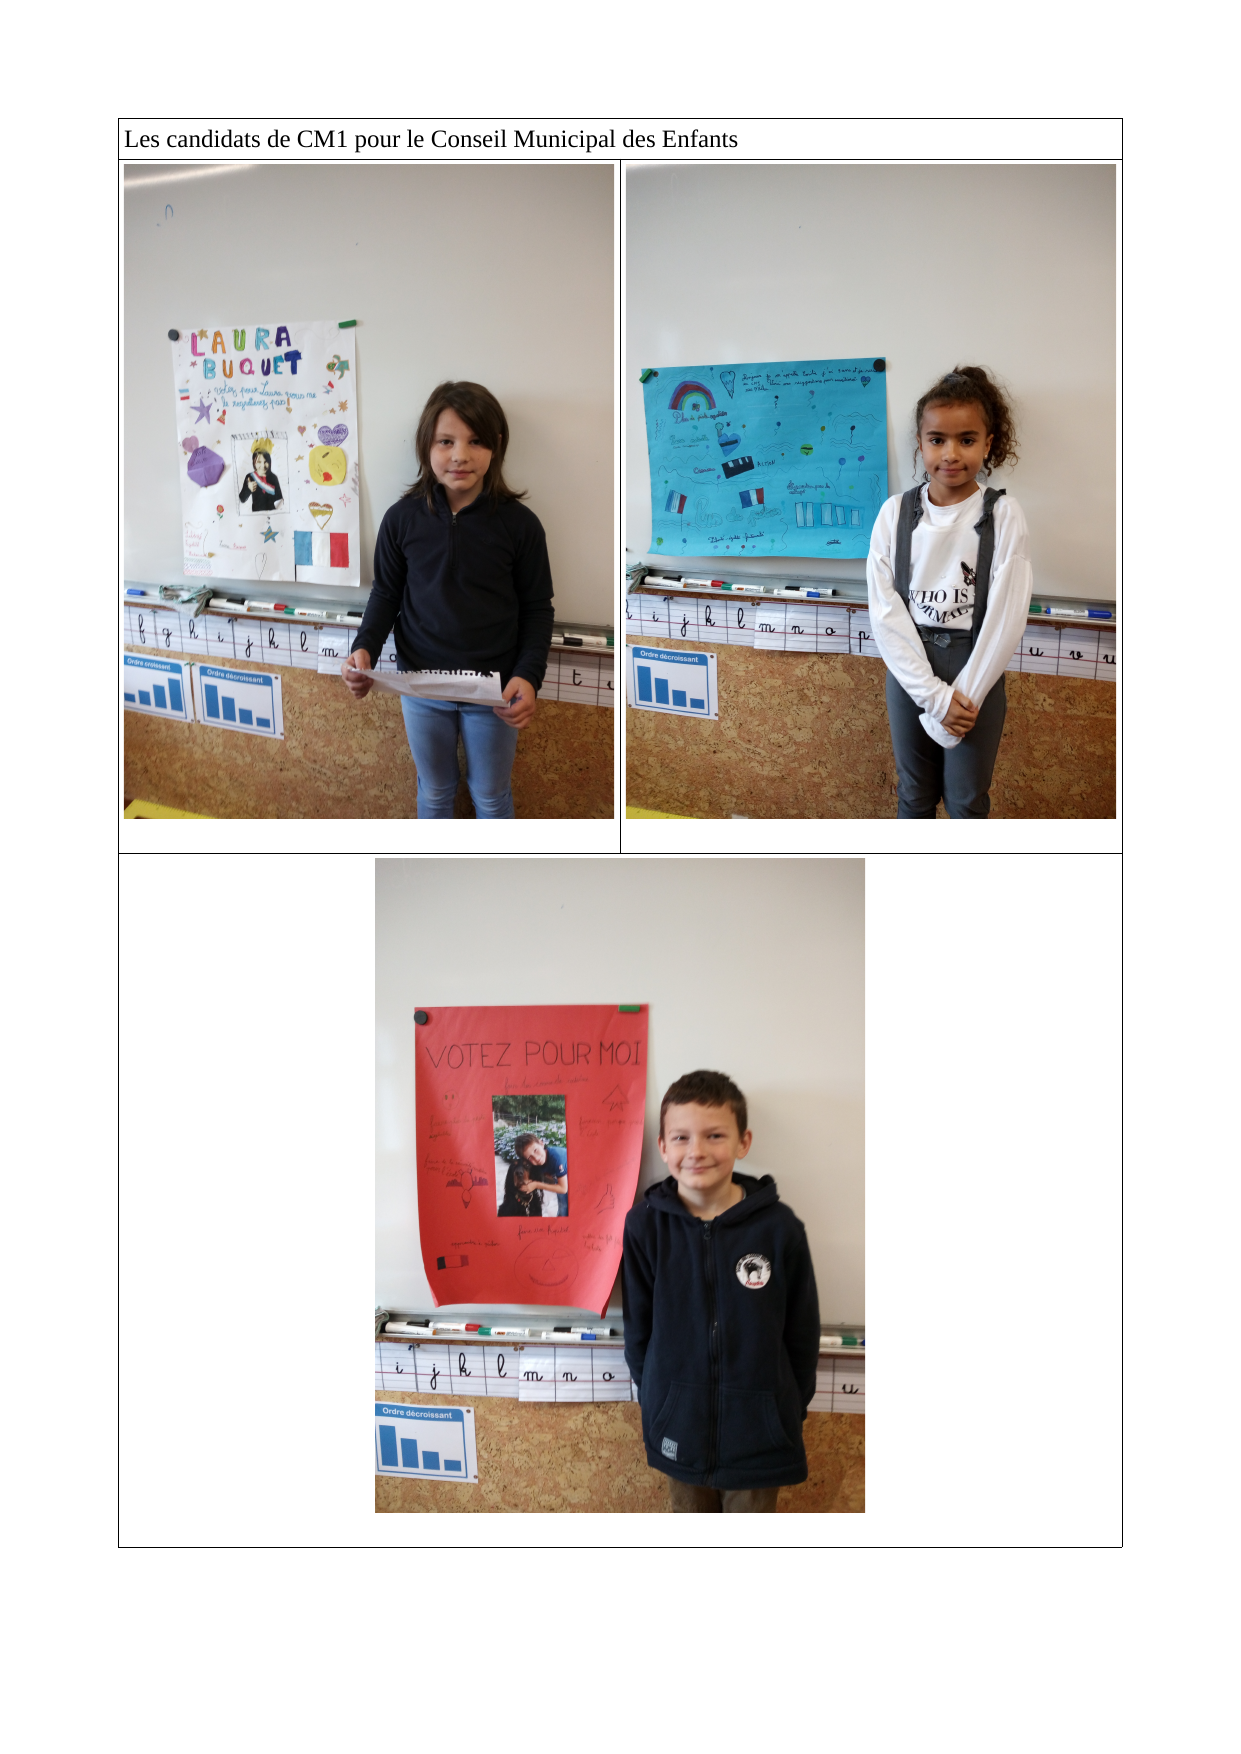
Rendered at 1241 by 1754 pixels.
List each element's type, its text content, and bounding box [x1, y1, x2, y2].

table_header Les candidats de CM1 pour le Conseil Municipal des Enfants [119, 119, 1122, 158]
table_cell [621, 819, 1122, 853]
table_cell [119, 854, 1122, 1547]
table_cell [119, 160, 620, 853]
picture [123, 164, 615, 819]
picture [625, 164, 1117, 819]
table_cell [621, 160, 1122, 818]
picture [375, 858, 866, 1513]
